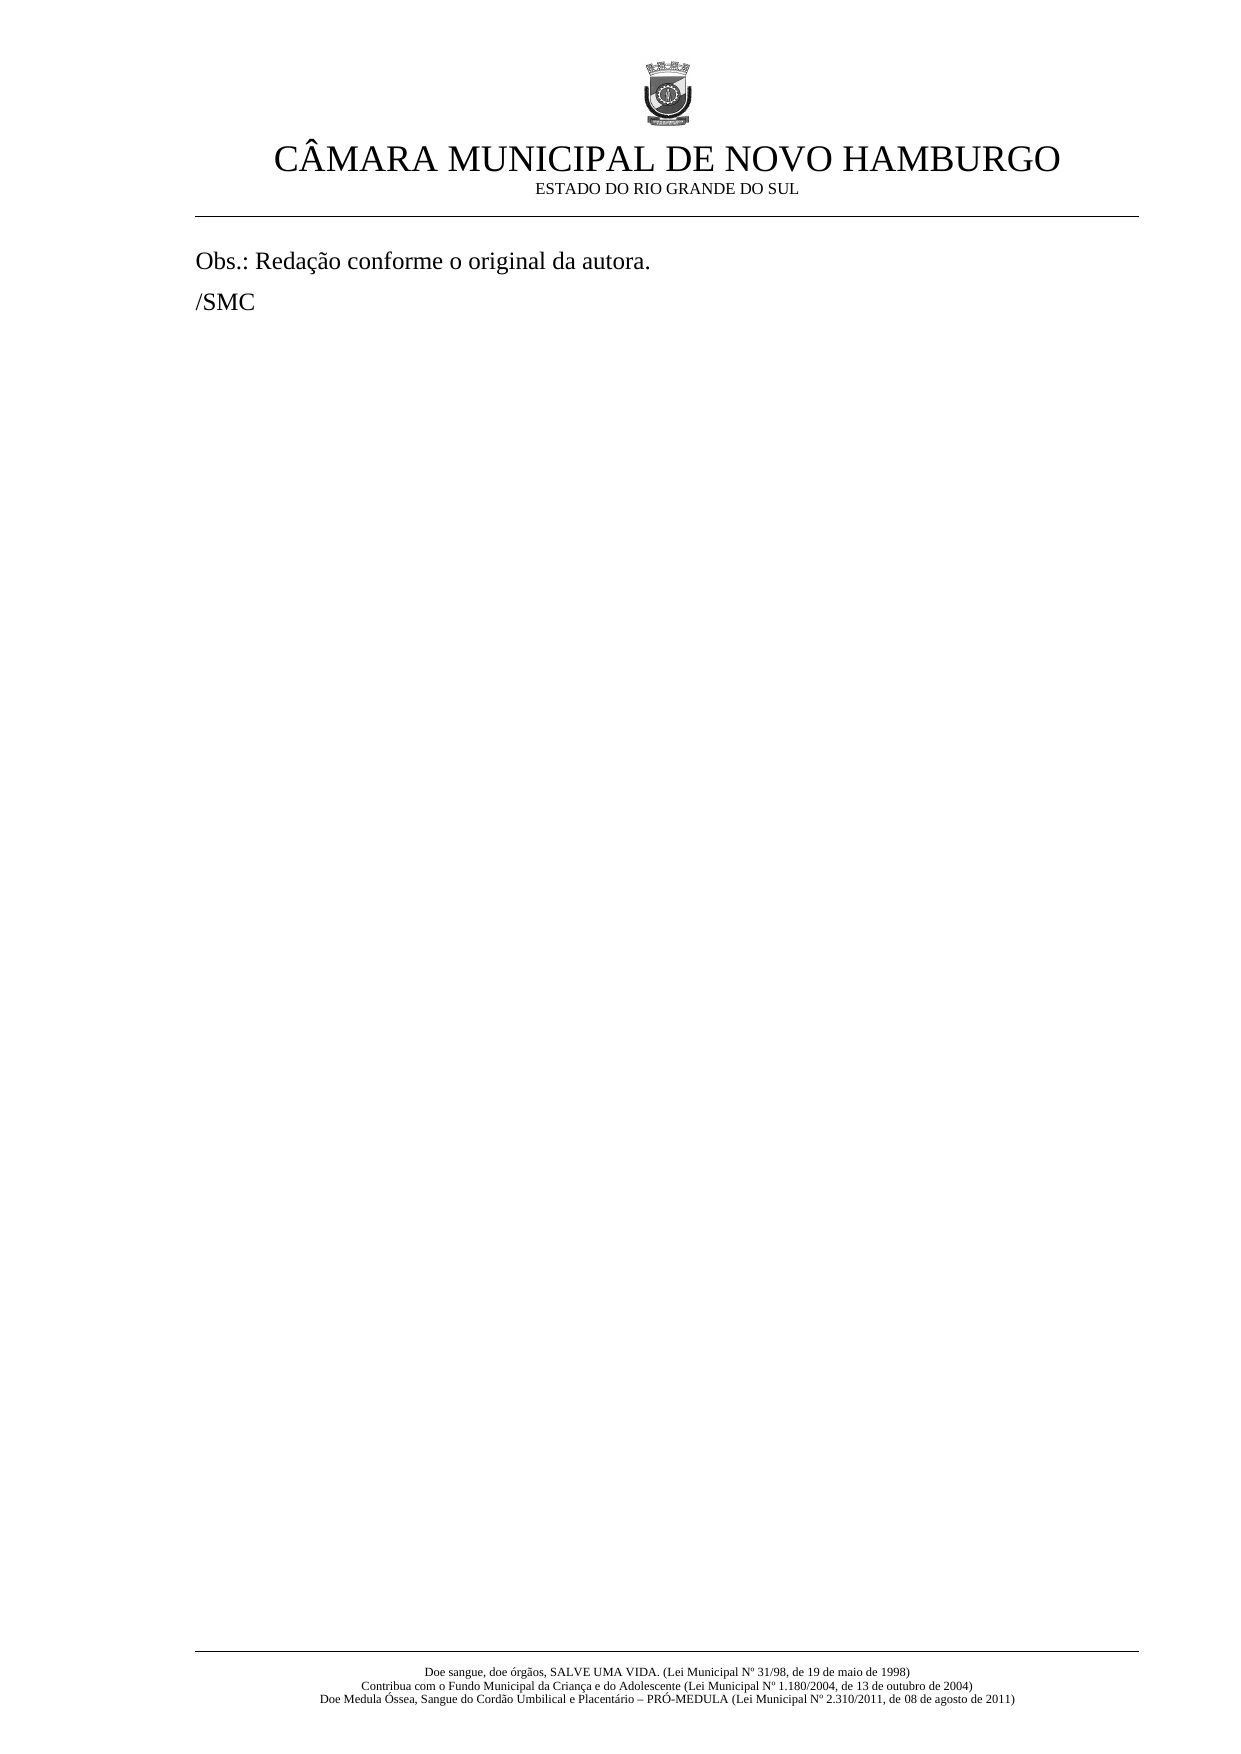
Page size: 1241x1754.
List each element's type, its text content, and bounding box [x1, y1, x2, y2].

text /SMC [195, 288, 1139, 316]
text Obs.: Redação conforme o original da autora. [195, 247, 1139, 274]
